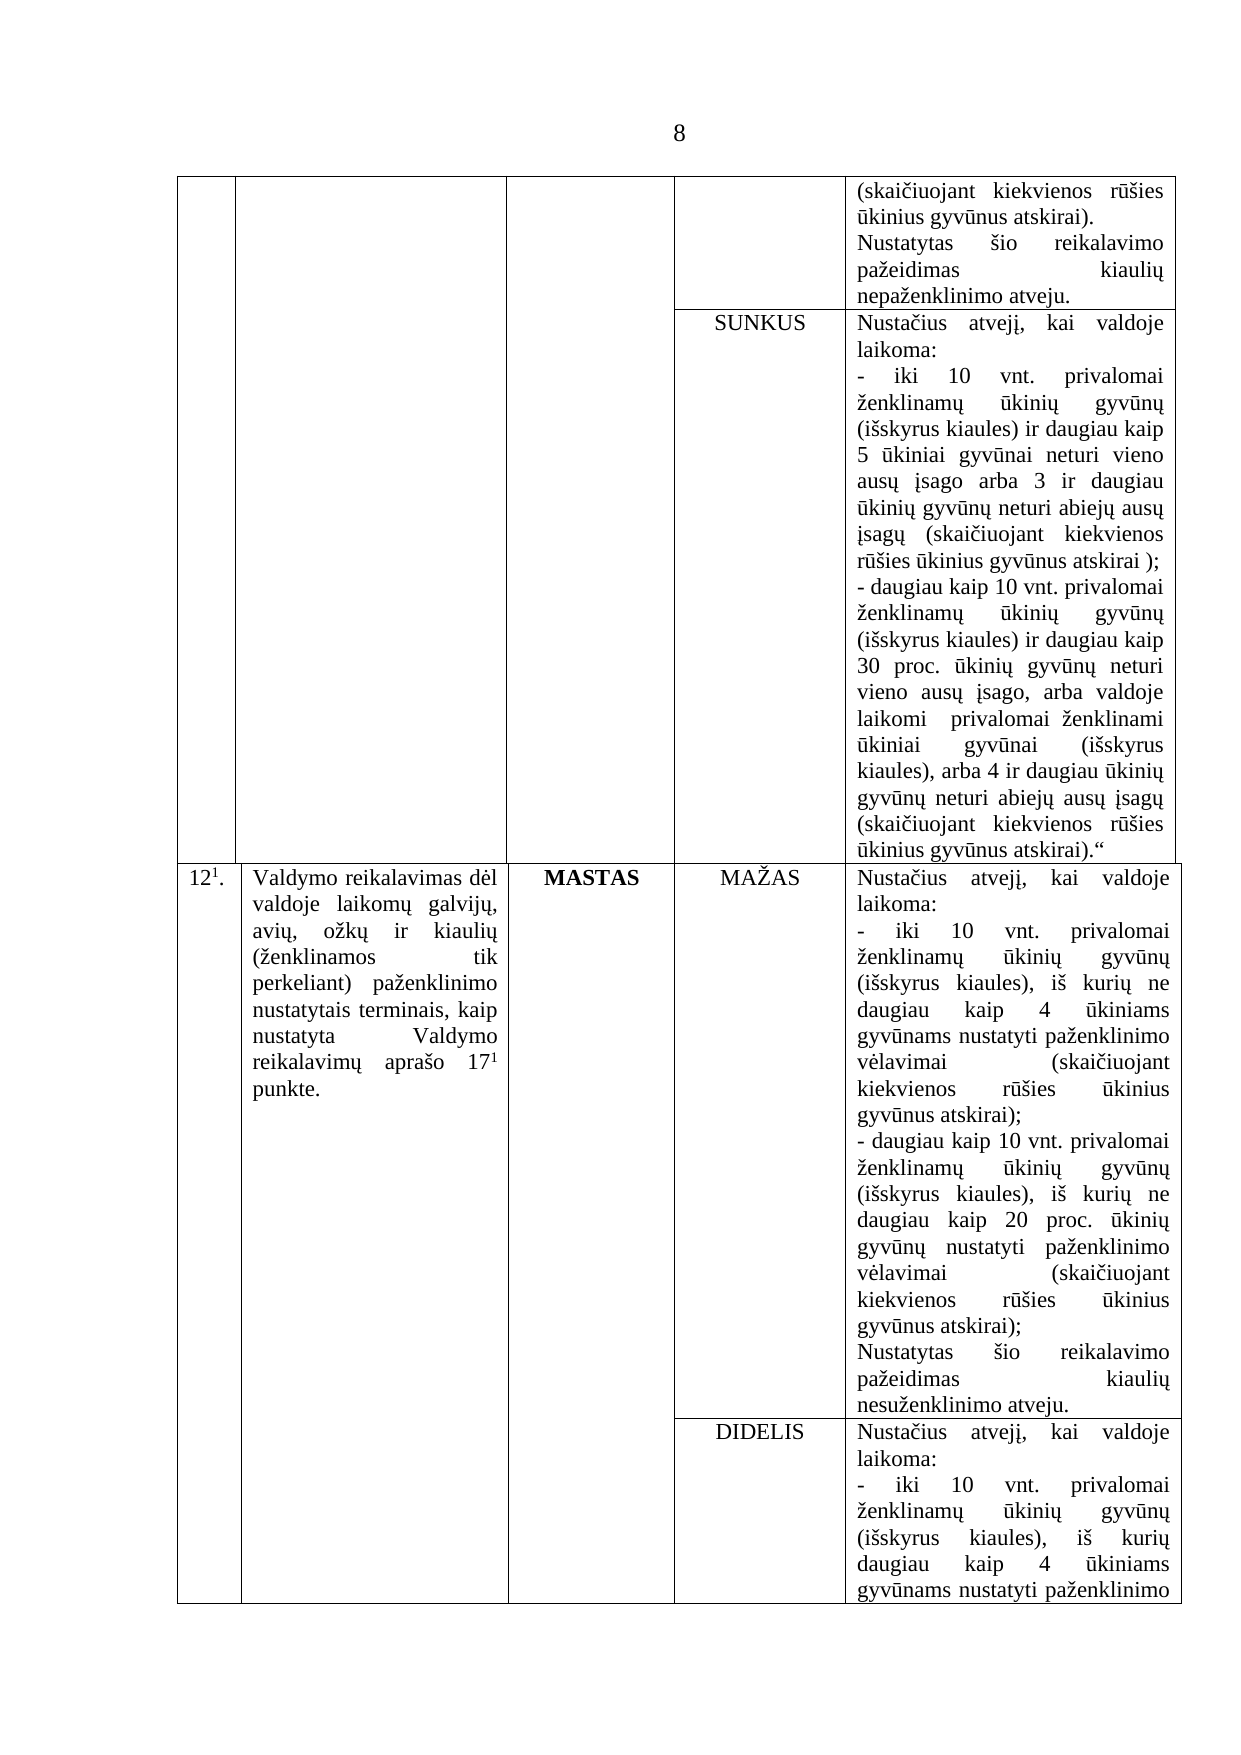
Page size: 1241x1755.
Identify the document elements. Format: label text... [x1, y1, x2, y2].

table_cell Nustačius atvejį, kai valdoje laikoma: - iki 10 vnt. privalomai ženklinamų ūkinių gyvūnų (išskyrus kiaules), iš kurių ne daugiau kaip 4 ūkiniams gyvūnams nustatyti paženklinimo vėlavimai (skaičiuojant kiekvienos rūšies ūkinius gyvūnus atskirai); - daugiau kaip 10 vnt. privalomai ženklinamų ūkinių gyvūnų (išskyrus kiaules), iš kurių ne daugiau kaip 20 proc. ūkinių gyvūnų nustatyti paženklinimo vėlavimai (skaičiuojant kiekvienos rūšies ūkinius gyvūnus atskirai); Nustatytas šio reikalavimo pažeidimas kiaulių nesuženklinimo atveju. [846, 864, 1181, 1417]
table_cell [507, 177, 674, 863]
table_cell [1176, 176, 1181, 308]
table_cell 121. [178, 864, 241, 1603]
table_cell MAŽAS [675, 864, 845, 1417]
table_cell [178, 177, 235, 863]
table_cell SUNKUS [675, 310, 845, 863]
table_cell Nustačius atvejį, kai valdoje laikoma: - iki 10 vnt. privalomai ženklinamų ūkinių gyvūnų (išskyrus kiaules) ir daugiau kaip 5 ūkiniai gyvūnai neturi vieno ausų įsago arba 3 ir daugiau ūkinių gyvūnų neturi abiejų ausų įsagų (skaičiuojant kiekvienos rūšies ūkinius gyvūnus atskirai ); - daugiau kaip 10 vnt. privalomai ženklinamų ūkinių gyvūnų (išskyrus kiaules) ir daugiau kaip 30 proc. ūkinių gyvūnų neturi vieno ausų įsago, arba valdoje laikomi privalomai ženklinami ūkiniai gyvūnai (išskyrus kiaules), arba 4 ir daugiau ūkinių gyvūnų neturi abiejų ausų įsagų (skaičiuojant kiekvienos rūšies ūkinius gyvūnus atskirai).“ [846, 310, 1175, 863]
table_cell (skaičiuojant kiekvienos rūšies ūkinius gyvūnus atskirai). Nustatytas šio reikalavimo pažeidimas kiaulių nepaženklinimo atveju. [846, 177, 1175, 308]
table_cell [236, 177, 506, 863]
table_cell Valdymo reikalavimas dėl valdoje laikomų galvijų, avių, ožkų ir kiaulių (ženklinamos tik perkeliant) paženklinimo nustatytais terminais, kaip nustatyta Valdymo reikalavimų aprašo 171 punkte. [242, 864, 508, 1603]
table_cell Nustačius atvejį, kai valdoje laikoma: - iki 10 vnt. privalomai ženklinamų ūkinių gyvūnų (išskyrus kiaules), iš kurių daugiau kaip 4 ūkiniams gyvūnams nustatyti paženklinimo [846, 1419, 1181, 1603]
table_cell DIDELIS [675, 1419, 845, 1603]
table_cell MASTAS [509, 864, 674, 1603]
table_cell [675, 177, 845, 308]
table_cell [1176, 309, 1181, 863]
